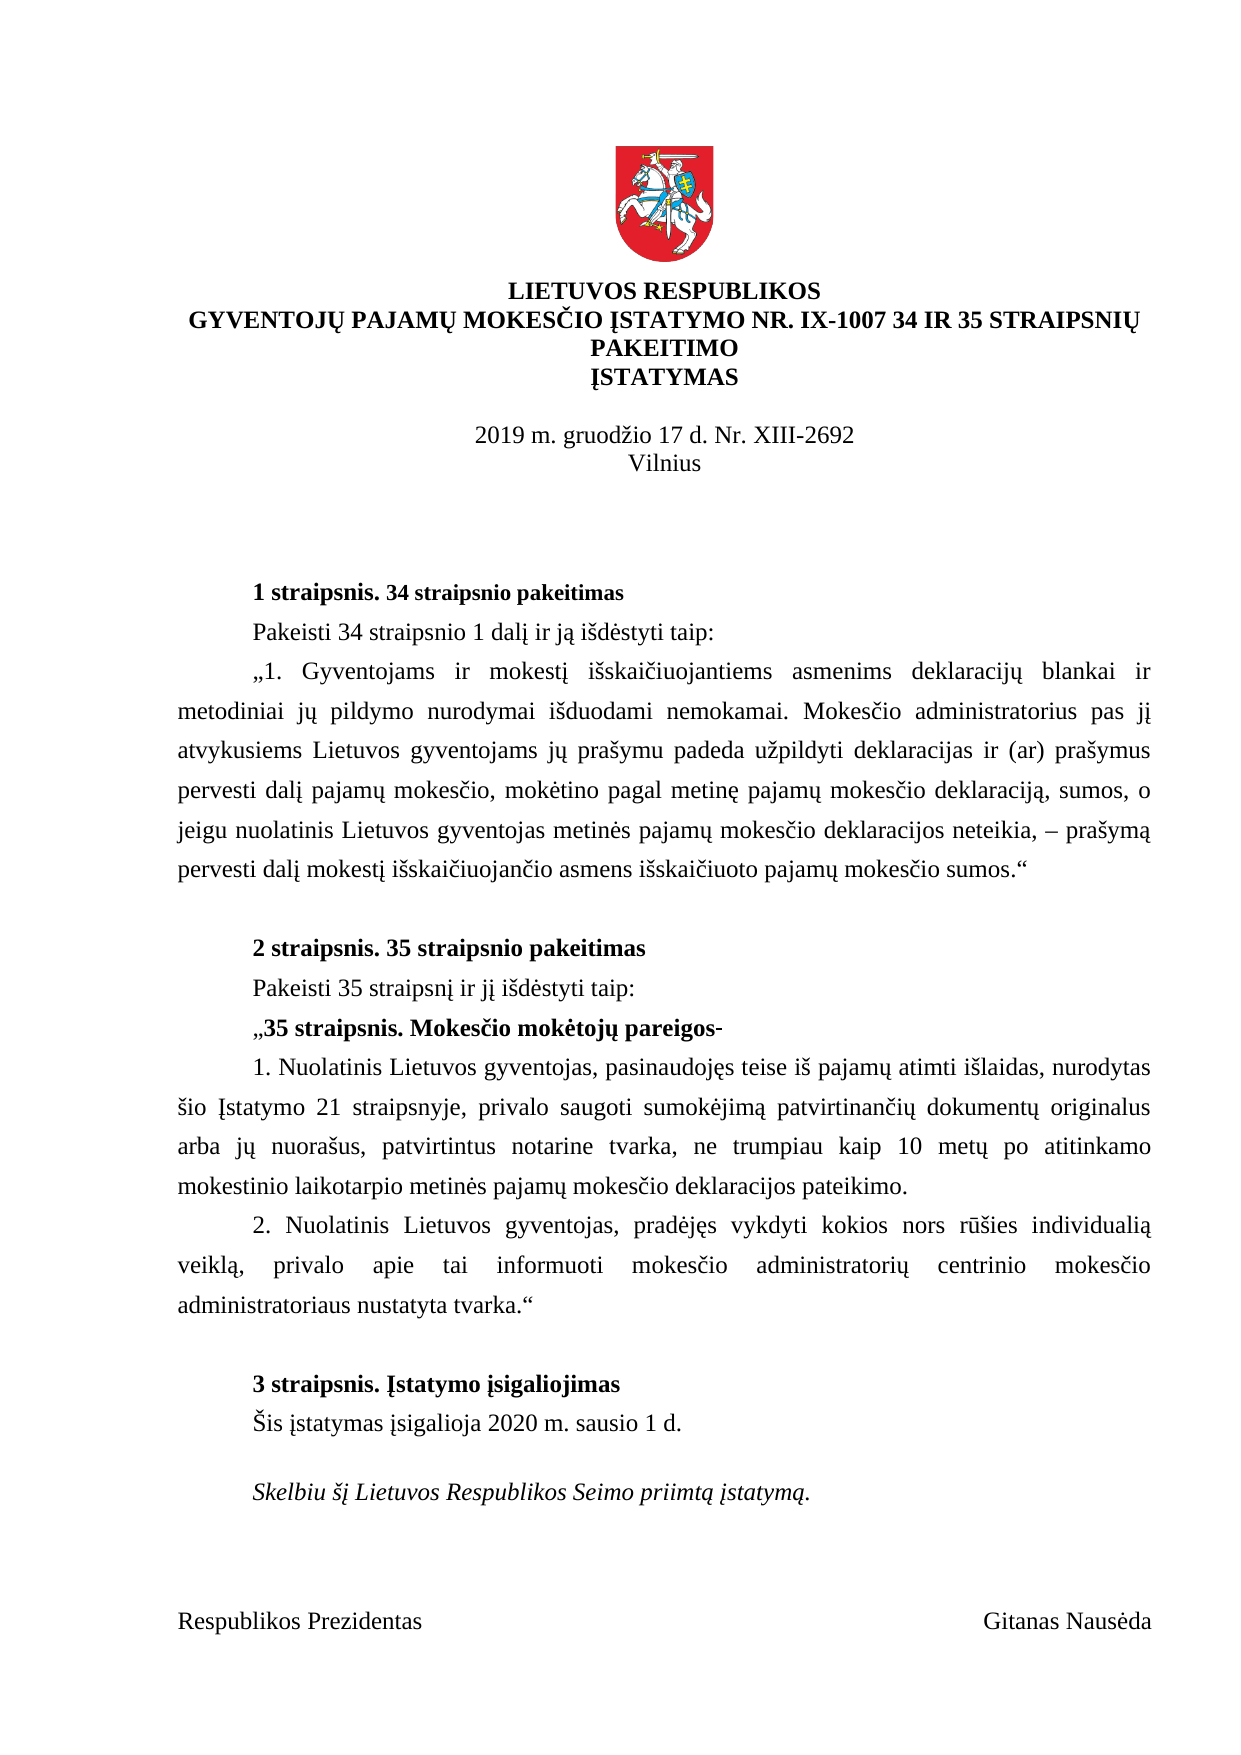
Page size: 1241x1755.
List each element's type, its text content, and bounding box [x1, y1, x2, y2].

text Pakeisti 35 straipsnį ir jį išdėstyti taip: [177, 962, 1152, 1002]
text 2019 m. gruodžio 17 d. Nr. XIII-2692 [177, 420, 1152, 448]
text LIETUVOS RESPUBLIKOS [177, 276, 1152, 305]
text „35 straipsnis. Mokesčio mokėtojų pareigos [177, 1002, 1152, 1041]
text Šis įstatymas įsigalioja 2020 m. sausio 1 d. [177, 1398, 1152, 1437]
text Vilnius [177, 448, 1152, 477]
text ĮSTATYMAS [177, 362, 1152, 391]
text „1. Gyventojams ir mokestį išskaičiuojantiems asmenims deklaracijų blankai ir metodiniai jų pildymo nurodymai išduodami nemokamai. Mokesčio administratorius pas jį atvykusiems Lietuvos gyventojams jų prašymu padeda užpildyti deklaracijas ir (ar) prašymus pervesti dalį pajamų mokesčio, mokėtino pagal metinę pajamų mokesčio deklaraciją, sumos, o jeigu nuolatinis Lietuvos gyventojas metinės pajamų mokesčio deklaracijos neteikia, – prašymą pervesti dalį mokestį išskaičiuojančio asmens išskaičiuoto pajamų mokesčio sumos.“ [177, 646, 1152, 883]
text 1. Nuolatinis Lietuvos gyventojas, pasinaudojęs teise iš pajamų atimti išlaidas, nurodytas šio Įstatymo 21 straipsnyje, privalo saugoti sumokėjimą patvirtinančių dokumentų originalus arba jų nuorašus, patvirtintus notarine tvarka, ne trumpiau kaip 10 metų po atitinkamo mokestinio laikotarpio metinės pajamų mokesčio deklaracijos pateikimo. [177, 1041, 1152, 1200]
text 2. Nuolatinis Lietuvos gyventojas, pradėjęs vykdyti kokios nors rūšies individualią veiklą, privalo apie tai informuoti mokesčio administratorių centrinio mokesčio administratoriaus nustatyta tvarka.“ [177, 1200, 1152, 1318]
text 1 straipsnis. 34 straipsnio pakeitimas [177, 566, 1152, 606]
text 3 straipsnis. Įstatymo įsigaliojimas [177, 1358, 1152, 1398]
text Pakeisti 34 straipsnio 1 dalį ir ją išdėstyti taip: [177, 606, 1152, 646]
text GYVENTOJŲ PAJAMŲ MOKESČIO ĮSTATYMO NR. IX-1007 34 IR 35 STRAIPSNIŲ PAKEITIMO [177, 305, 1152, 362]
text 2 straipsnis. 35 straipsnio pakeitimas [177, 923, 1152, 962]
text Respublikos Prezidentas Gitanas Nausėda [177, 1606, 1152, 1635]
text Skelbiu šį Lietuvos Respublikos Seimo priimtą įstatymą. [177, 1477, 1152, 1506]
